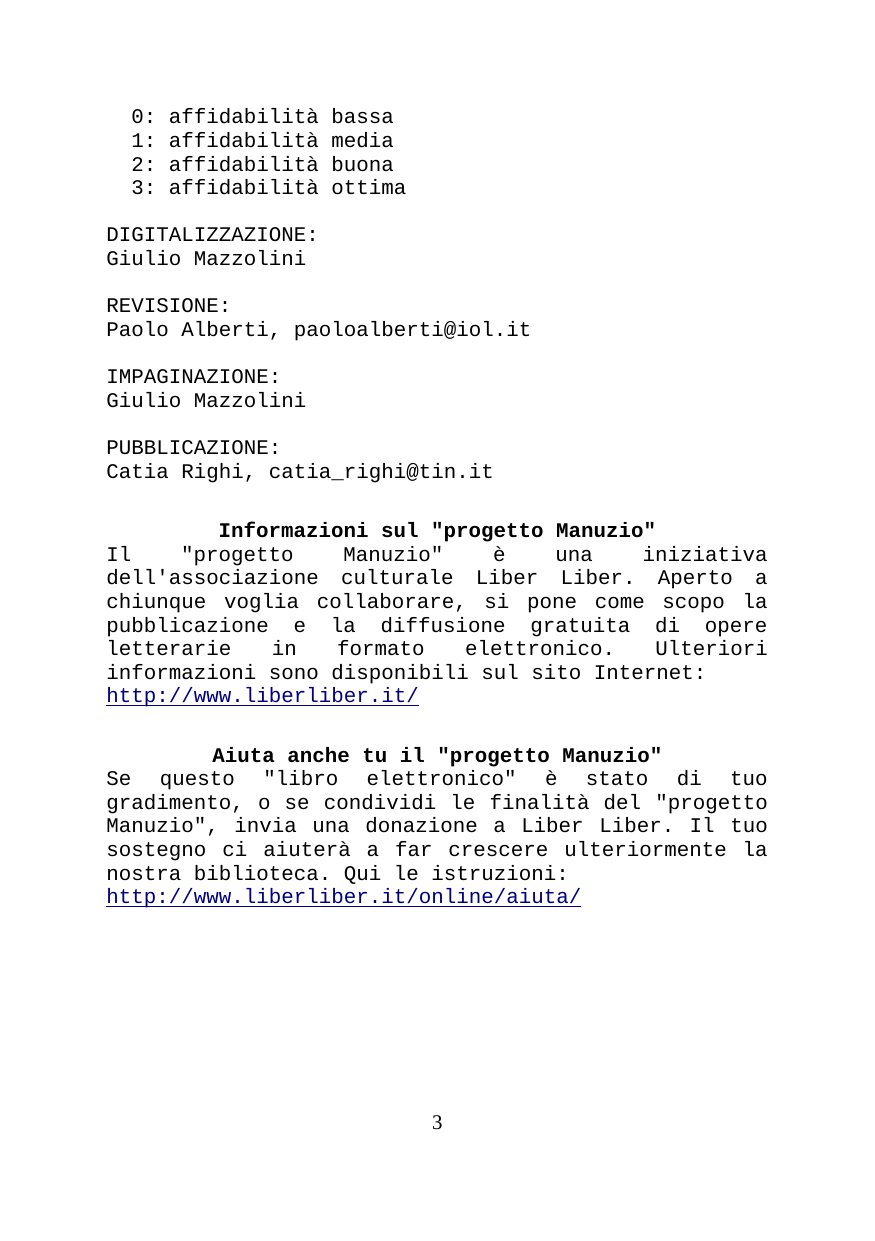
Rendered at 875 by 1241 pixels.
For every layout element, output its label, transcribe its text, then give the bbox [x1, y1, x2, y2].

text Giulio Mazzolini [106, 390, 768, 414]
text 0: affidabilità bassa [106, 106, 768, 130]
text PUBBLICAZIONE: [106, 437, 768, 461]
text Informazioni sul "progetto Manuzio" [106, 520, 768, 544]
text 2: affidabilità buona [106, 153, 768, 177]
text IMPAGINAZIONE: [106, 366, 768, 390]
text http://www.liberliber.it/ [106, 686, 768, 709]
text DIGITALIZZAZIONE: [106, 224, 768, 248]
text Catia Righi, catia_righi@tin.it [106, 461, 768, 484]
text Se questo "libro elettronico" è stato di tuo gradimento, o se condividi le finalità del "progetto Manuzio", invia una donazione a Liber Liber. Il tuo sostegno ci aiuterà a far crescere ulteriormente la nostra biblioteca. Qui le istruzioni: [106, 768, 768, 886]
text Il "progetto Manuzio" è una iniziativa dell'associazione culturale Liber Liber. Aperto a chiunque voglia collaborare, si pone come scopo la pubblicazione e la diffusione gratuita di opere letterarie in formato elettronico. Ulteriori informazioni sono disponibili sul sito Internet: [106, 544, 768, 686]
text Paolo Alberti, paoloalberti@iol.it [106, 319, 768, 343]
text REVISIONE: [106, 295, 768, 319]
text Aiuta anche tu il "progetto Manuzio" [106, 744, 768, 768]
text http://www.liberliber.it/online/aiuta/ [106, 886, 768, 910]
text 1: affidabilità media [106, 130, 768, 153]
text 3: affidabilità ottima [106, 177, 768, 201]
text Giulio Mazzolini [106, 248, 768, 272]
